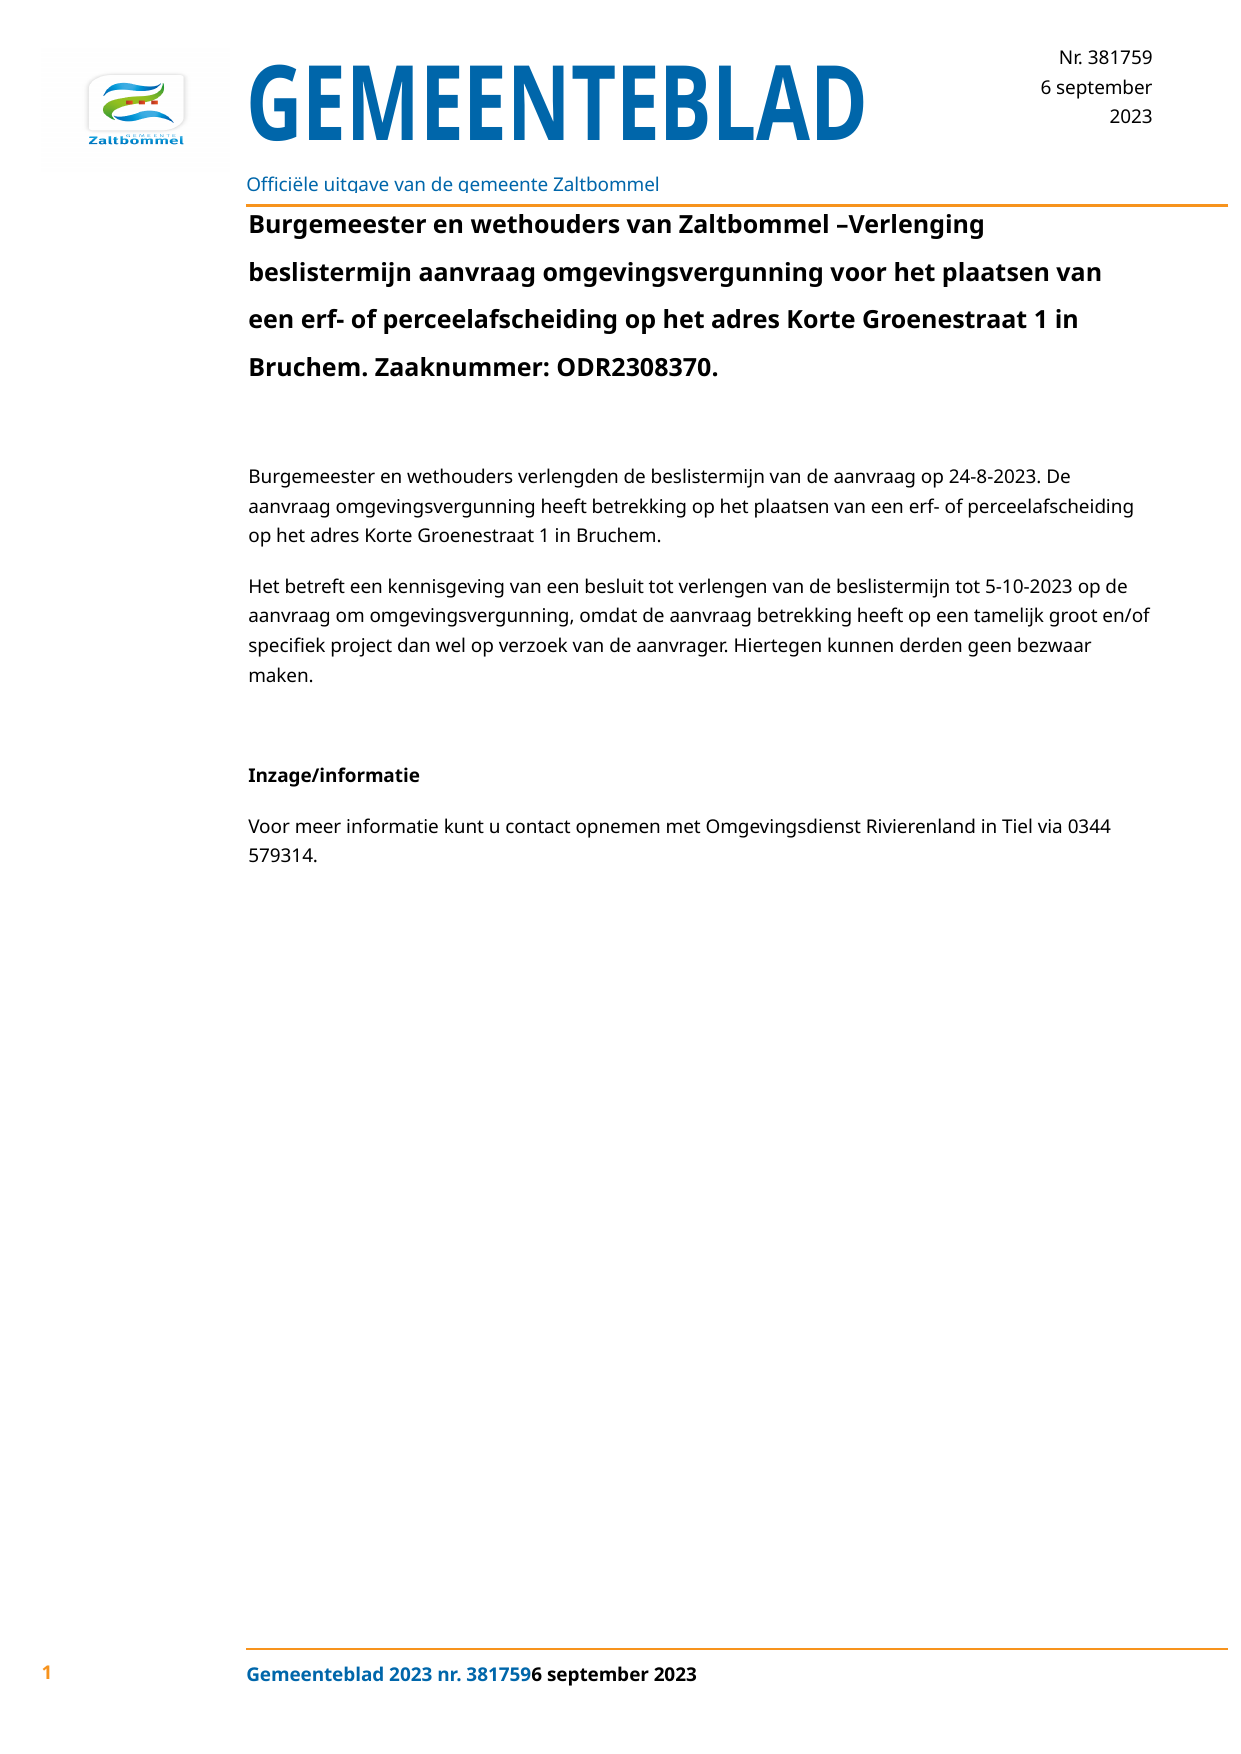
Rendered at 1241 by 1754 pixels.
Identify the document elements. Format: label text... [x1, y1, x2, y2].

text Inzage/informatie [248, 763, 1152, 788]
picture [41, 47, 231, 172]
text Voor meer informatie kunt u contact opnemen met Omgevingsdienst Rivierenland in Tiel via 0344 579314. [248, 813, 1152, 868]
text Burgemeester en wethouders verlengden de beslistermijn van de aanvraag op 24-8-2023. De aanvraag omgevingsvergunning heeft betrekking op het plaatsen van een erf- of perceelafscheiding op het adres Korte Groenestraat 1 in Bruchem. [248, 463, 1152, 548]
text Burgemeester en wethouders van Zaltbommel –Verlenging beslistermijn aanvraag omgevingsvergunning voor het plaatsen van een erf- of perceelafscheiding op het adres Korte Groenestraat 1 in Bruchem. Zaaknummer: ODR2308370. [248, 207, 1152, 384]
text Het betreft een kennisgeving van een besluit tot verlengen van de beslistermijn tot 5-10-2023 op de aanvraag om omgevingsvergunning, omdat de aanvraag betrekking heeft op een tamelijk groot en/of specifiek project dan wel op verzoek van de aanvrager. Hiertegen kunnen derden geen bezwaar maken. [248, 573, 1152, 688]
